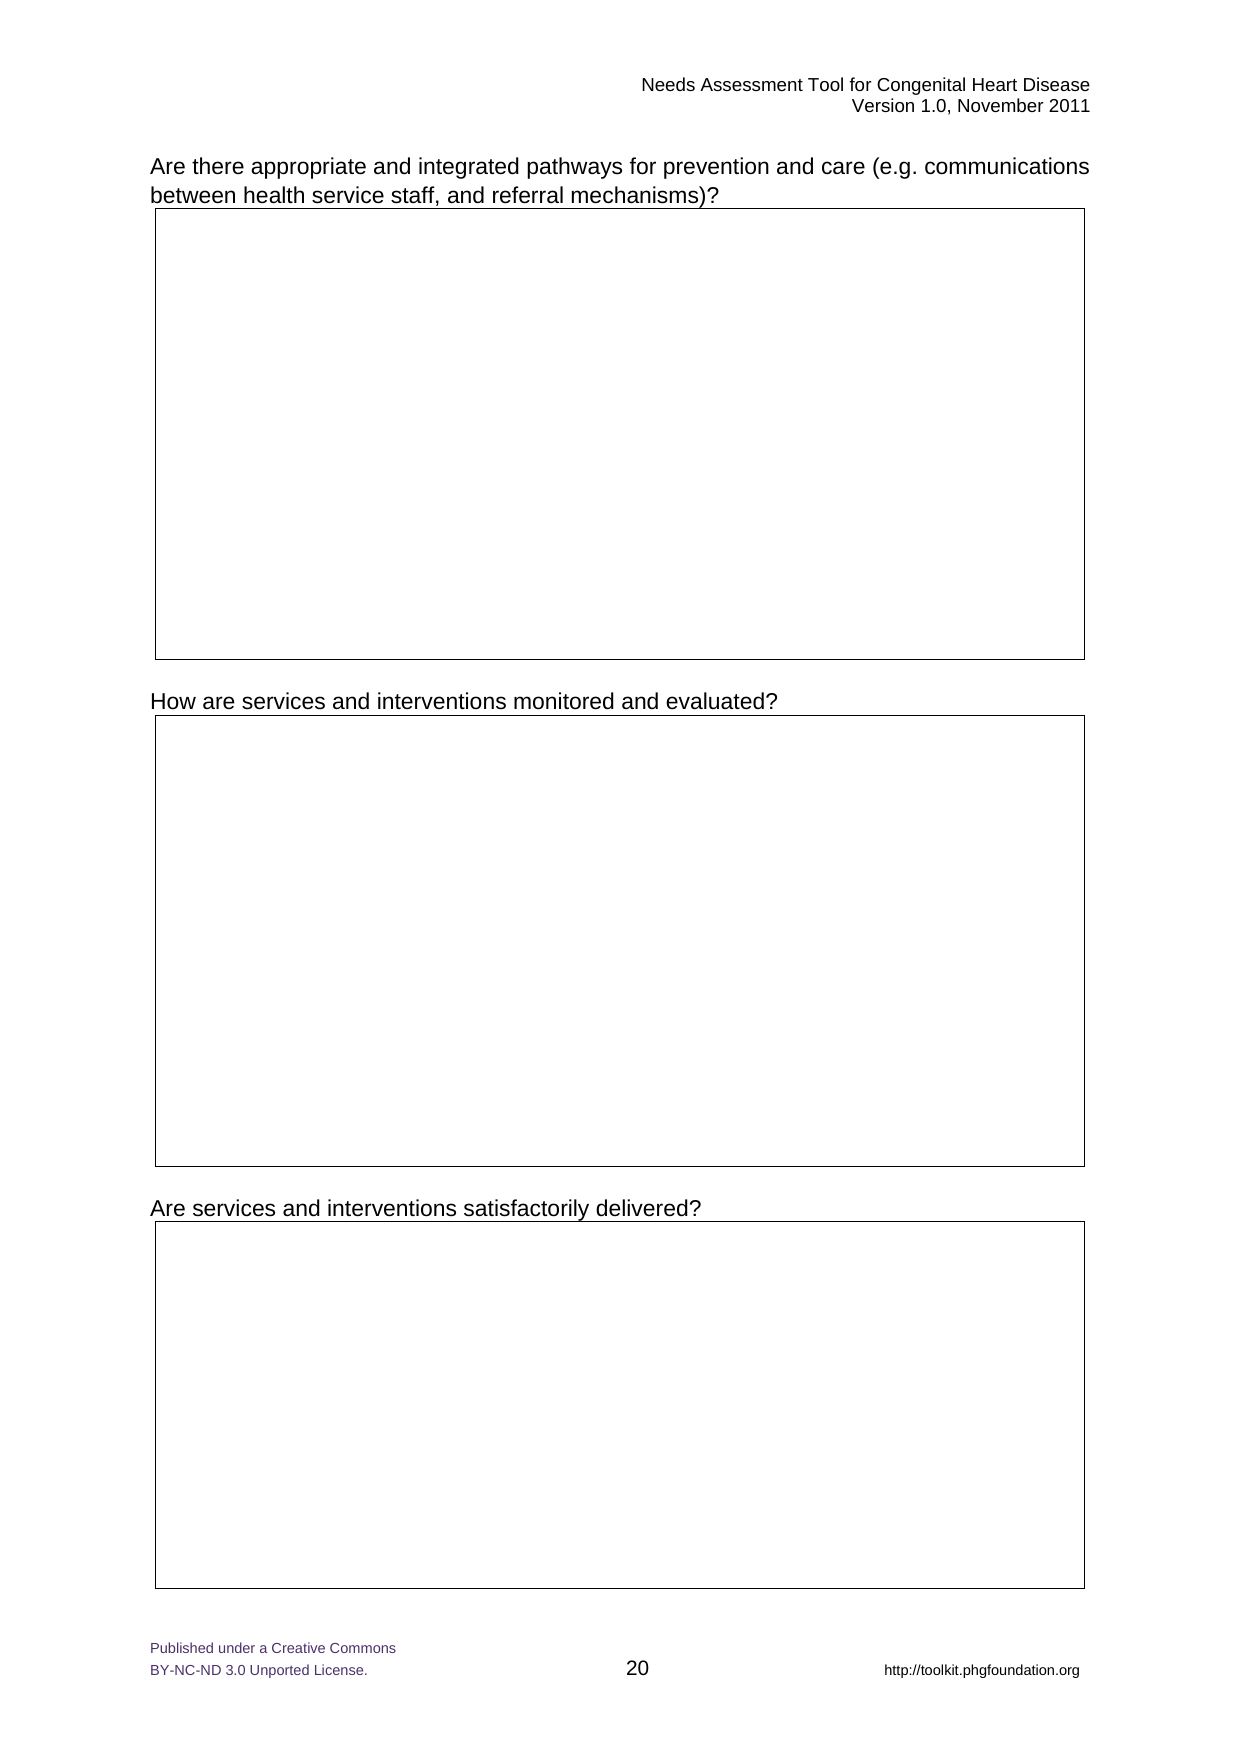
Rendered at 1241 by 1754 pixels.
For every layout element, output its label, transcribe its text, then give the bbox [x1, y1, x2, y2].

subtitle How are services and interventions monitored and evaluated? [150, 685, 1090, 714]
subtitle Are services and interventions satisfactorily delivered? [150, 1192, 1090, 1221]
subtitle Are there appropriate and integrated pathways for prevention and care (e.g. communications between health service staff, and referral mechanisms)? [150, 150, 1090, 208]
